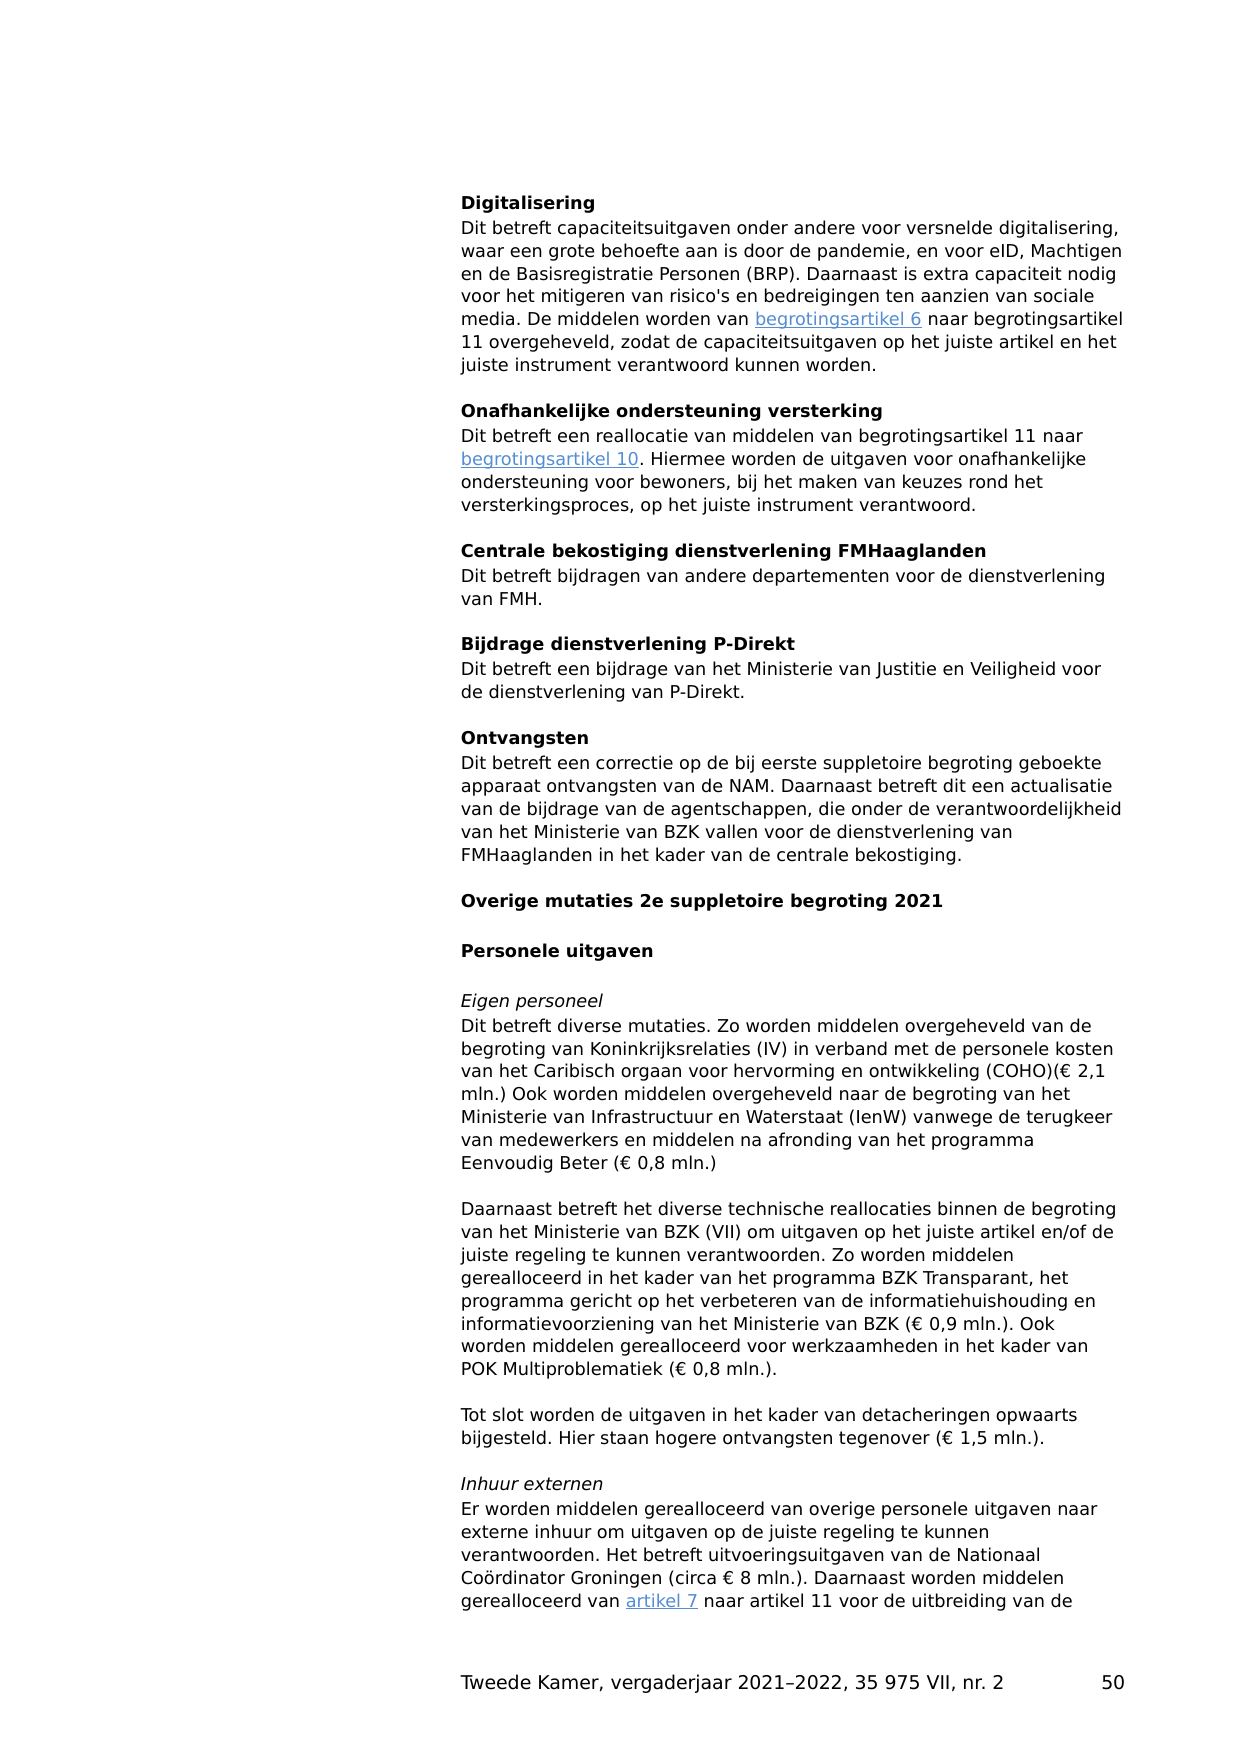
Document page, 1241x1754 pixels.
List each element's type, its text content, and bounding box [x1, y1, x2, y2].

text Bijdrage dienstverlening P-Direkt [461, 632, 1125, 655]
text Dit betreft diverse mutaties. Zo worden middelen overgeheveld van de begroting van Koninkrijksrelaties (IV) in verband met de personele kosten van het Caribisch orgaan voor hervorming en ontwikkeling (COHO)(€ 2,1 mln.) Ook worden middelen overgeheveld naar de begroting van het Ministerie van Infrastructuur en Waterstaat (IenW) vanwege de terugkeer van medewerkers en middelen na afronding van het programma Eenvoudig Beter (€ 0,8 mln.) [461, 1014, 1125, 1174]
text Digitalisering [461, 191, 1125, 214]
text Overige mutaties 2e suppletoire begroting 2021 [461, 889, 1125, 912]
text Onafhankelijke ondersteuning versterking [461, 399, 1125, 422]
text Ontvangsten [461, 726, 1125, 749]
text Inhuur externen [461, 1472, 1125, 1495]
text Centrale bekostiging dienstverlening FMHaaglanden [461, 539, 1125, 562]
text Dit betreft bijdragen van andere departementen voor de dienstverlening van FMH. [461, 564, 1125, 609]
text Er worden middelen gerealloceerd van overige personele uitgaven naar externe inhuur om uitgaven op de juiste regeling te kunnen verantwoorden. Het betreft uitvoeringsuitgaven van de Nationaal Coördinator Groningen (circa € 8 mln.). Daarnaast worden middelen gerealloceerd van artikel 7 naar artikel 11 voor de uitbreiding van de [461, 1497, 1125, 1612]
text Daarnaast betreft het diverse technische reallocaties binnen de begroting van het Ministerie van BZK (VII) om uitgaven op het juiste artikel en/of de juiste regeling te kunnen verantwoorden. Zo worden middelen gerealloceerd in het kader van het programma BZK Transparant, het programma gericht op het verbeteren van de informatiehuishouding en informatievoorziening van het Ministerie van BZK (€ 0,9 mln.). Ook worden middelen gerealloceerd voor werkzaamheden in het kader van POK Multiproblematiek (€ 0,8 mln.). [461, 1197, 1125, 1380]
text Personele uitgaven [461, 939, 1125, 962]
text Dit betreft een correctie op de bij eerste suppletoire begroting geboekte apparaat ontvangsten van de NAM. Daarnaast betreft dit een actualisatie van de bijdrage van de agentschappen, die onder de verantwoordelijkheid van het Ministerie van BZK vallen voor de dienst­verlening van FMHaaglanden in het kader van de centrale bekostiging. [461, 751, 1125, 866]
text Tot slot worden de uitgaven in het kader van detacheringen opwaarts bijgesteld. Hier staan hogere ontvangsten tegenover (€ 1,5 mln.). [461, 1403, 1125, 1449]
text Dit betreft capaciteitsuitgaven onder andere voor versnelde digitalisering, waar een grote behoefte aan is door de pandemie, en voor eID, Machtigen en de Basisregistratie Personen (BRP). Daarnaast is extra capaciteit nodig voor het mitigeren van risico's en bedreigingen ten aanzien van sociale media. De middelen worden van begrotingsartikel 6 naar begrotingsartikel 11 overgeheveld, zodat de capaciteitsuitgaven op het juiste artikel en het juiste instrument verantwoord kunnen worden. [461, 216, 1125, 376]
text Eigen personeel [461, 989, 1125, 1012]
text Dit betreft een reallocatie van middelen van begrotingsartikel 11 naar begrotingsartikel 10. Hiermee worden de uitgaven voor onafhankelijke ondersteuning voor bewoners, bij het maken van keuzes rond het versterkingsproces, op het juiste instrument verantwoord. [461, 424, 1125, 516]
text Dit betreft een bijdrage van het Ministerie van Justitie en Veiligheid voor de dienstverlening van P-Direkt. [461, 657, 1125, 703]
